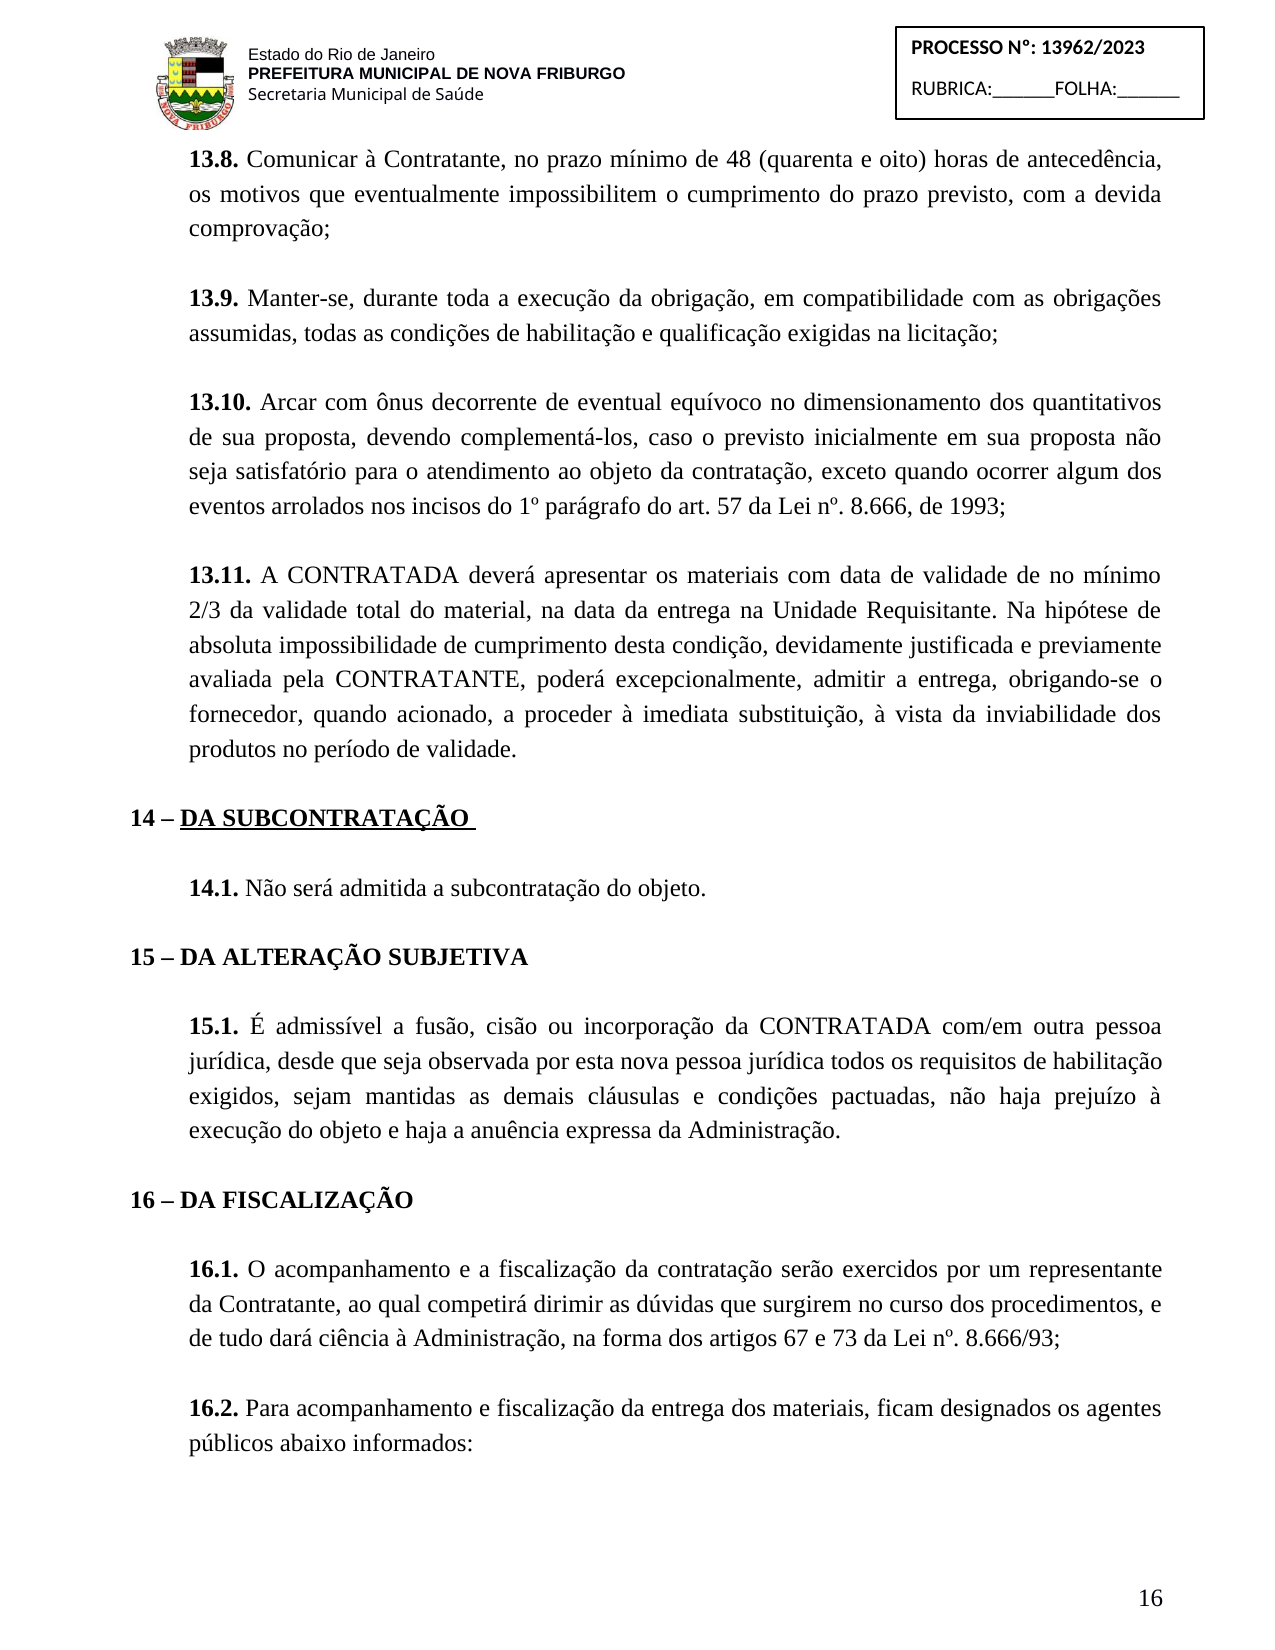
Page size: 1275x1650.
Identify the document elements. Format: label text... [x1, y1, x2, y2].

text 13.9. Manter-se, durante toda a execução da obrigação, em compatibilidade com as obrigações assumidas, todas as condições de habilitação e qualificação exigidas na licitação; [189, 283, 1163, 346]
text 13.10. Arcar com ônus decorrente de eventual equívoco no dimensionamento dos quantitativos de sua proposta, devendo complementá-los, caso o previsto inicialmente em sua proposta não seja satisfatório para o atendimento ao objeto da contratação, exceto quando ocorrer algum dos eventos arrolados nos incisos do 1º parágrafo do art. 57 da Lei nº. 8.666, de 1993; [189, 387, 1163, 520]
text 16.2. Para acompanhamento e fiscalização da entrega dos materiais, ficam designados os agentes públicos abaixo informados: [189, 1393, 1163, 1456]
text 16.1. O acompanhamento e a fiscalização da contratação serão exercidos por um representante da Contratante, ao qual competirá dirimir as dúvidas que surgirem no curso dos procedimentos, e de tudo dará ciência à Administração, na forma dos artigos 67 e 73 da Lei nº. 8.666/93; [189, 1254, 1163, 1352]
text 13.11. A CONTRATADA deverá apresentar os materiais com data de validade de no mínimo 2/3 da validade total do material, na data da entrega na Unidade Requisitante. Na hipótese de absoluta impossibilidade de cumprimento desta condição, devidamente justificada e previamente avaliada pela CONTRATANTE, poderá excepcionalmente, admitir a entrega, obrigando-se o fornecedor, quando acionado, a proceder à imediata substituição, à vista da inviabilidade dos produtos no período de validade. [189, 560, 1163, 763]
text 14.1. Não será admitida a subcontratação do objeto. [189, 873, 1163, 901]
text 15 – DA ALTERAÇÃO SUBJETIVA [130, 942, 1163, 971]
picture [157, 36, 237, 133]
text 16 – DA FISCALIZAÇÃO [130, 1185, 1163, 1213]
text 15.1. É admissível a fusão, cisão ou incorporação da CONTRATADA com/em outra pessoa jurídica, desde que seja observada por esta nova pessoa jurídica todos os requisitos de habilitação exigidos, sejam mantidas as demais cláusulas e condições pactuadas, não haja prejuízo à execução do objeto e haja a anuência expressa da Administração. [189, 1011, 1163, 1144]
text 14 – DA SUBCONTRATAÇÃO [130, 803, 1163, 832]
text 13.8. Comunicar à Contratante, no prazo mínimo de 48 (quarenta e oito) horas de antecedência, os motivos que eventualmente impossibilitem o cumprimento do prazo previsto, com a devida comprovação; [189, 144, 1163, 242]
